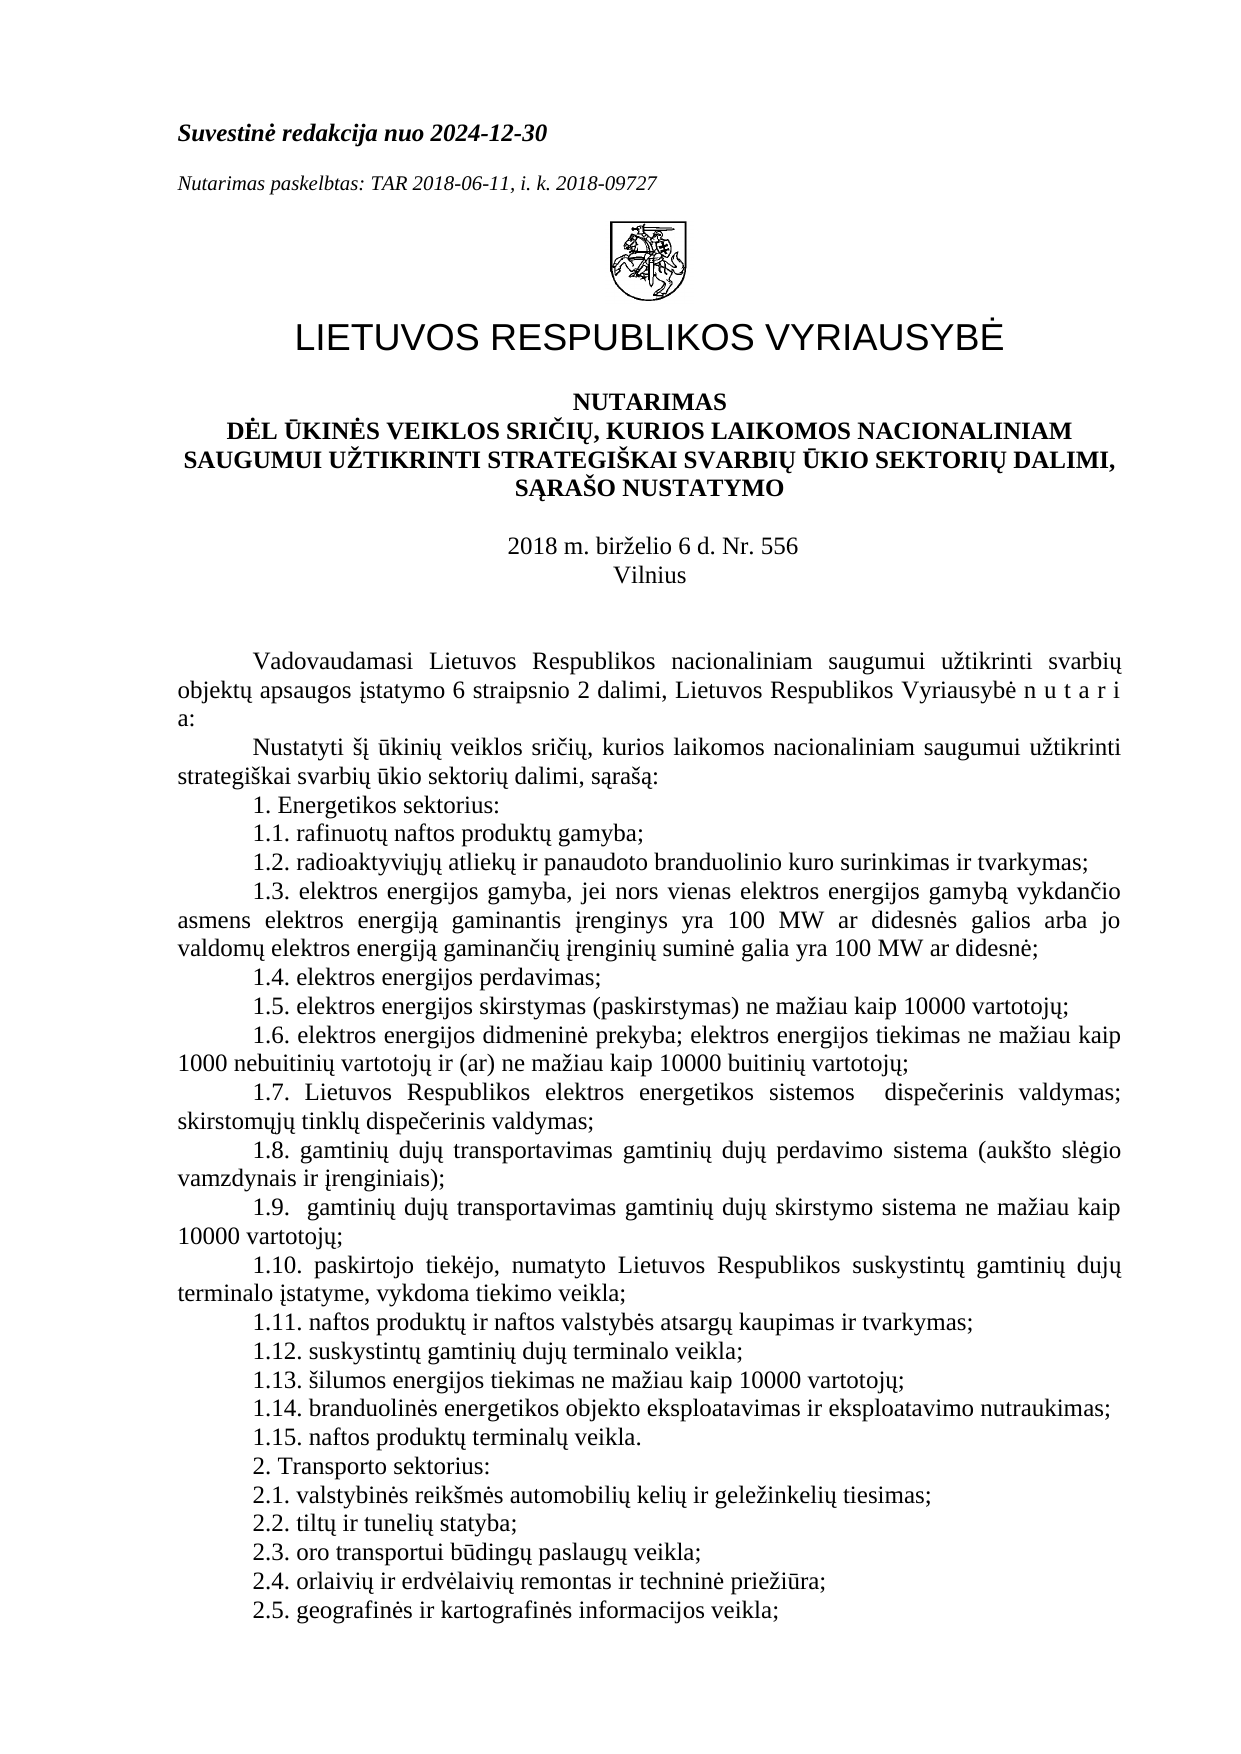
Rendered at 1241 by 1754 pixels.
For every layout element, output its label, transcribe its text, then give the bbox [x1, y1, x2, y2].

text 1.10. paskirtojo tiekėjo, numatyto Lietuvos Respublikos suskystintų gamtinių dujų terminalo įstatyme, vykdoma tiekimo veikla; [177, 1250, 1122, 1307]
text 2.1. valstybinės reikšmės automobilių kelių ir geležinkelių tiesimas; [177, 1480, 1122, 1508]
text 2018 m. birželio 6 d. Nr. 556 [177, 531, 1122, 560]
text 1.13. šilumos energijos tiekimas ne mažiau kaip 10000 vartotojų; [177, 1365, 1122, 1393]
text 1.9. gamtinių dujų transportavimas gamtinių dujų skirstymo sistema ne mažiau kaip 10000 vartotojų; [177, 1192, 1122, 1250]
text 1.15. naftos produktų terminalų veikla. [177, 1422, 1122, 1451]
text 1.5. elektros energijos skirstymas (paskirstymas) ne mažiau kaip 10000 vartotojų; [177, 991, 1122, 1020]
text Vadovaudamasi Lietuvos Respublikos nacionaliniam saugumui užtikrinti svarbių objektų apsaugos įstatymo 6 straipsnio 2 dalimi, Lietuvos Respublikos Vyriausybė n u t a r i a: [177, 646, 1122, 732]
text DĖL ŪKINĖS VEIKLOS SRIČIŲ, KURIOS LAIKOMOS NACIONALINIAM SAUGUMUI UŽTIKRINTI STRATEGIŠKAI SVARBIŲ ŪKIO SEKTORIŲ DALIMI, SĄRAŠO NUSTATYMO [177, 416, 1122, 502]
text 1.2. radioaktyviųjų atliekų ir panaudoto branduolinio kuro surinkimas ir tvarkymas; [177, 847, 1122, 876]
text 2.4. orlaivių ir erdvėlaivių remontas ir techninė priežiūra; [177, 1566, 1122, 1595]
text 1.11. naftos produktų ir naftos valstybės atsargų kaupimas ir tvarkymas; [177, 1307, 1122, 1336]
text 1.6. elektros energijos didmeninė prekyba; elektros energijos tiekimas ne mažiau kaip 1000 nebuitinių vartotojų ir (ar) ne mažiau kaip 10000 buitinių vartotojų; [177, 1020, 1122, 1077]
text 2.5. geografinės ir kartografinės informacijos veikla; [177, 1595, 1122, 1623]
text 1.8. gamtinių dujų transportavimas gamtinių dujų perdavimo sistema (aukšto slėgio vamzdynais ir įrenginiais); [177, 1135, 1122, 1192]
text Suvestinė redakcija nuo 2024-12-30 [177, 118, 1122, 147]
text 1.1. rafinuotų naftos produktų gamyba; [177, 818, 1122, 847]
text 1.7. Lietuvos Respublikos elektros energetikos sistemos dispečerinis valdymas; skirstomųjų tinklų dispečerinis valdymas; [177, 1077, 1122, 1135]
text 1. Energetikos sektorius: [177, 790, 1122, 818]
text Vilnius [177, 560, 1122, 588]
text nutarimas [177, 387, 1122, 416]
text Lietuvos Respublikos Vyriausybė [177, 315, 1122, 358]
text 1.4. elektros energijos perdavimas; [177, 962, 1122, 991]
text Nustatyti šį ūkinių veiklos sričių, kurios laikomos nacionaliniam saugumui užtikrinti strategiškai svarbių ūkio sektorių dalimi, sąrašą: [177, 732, 1122, 790]
text 2.2. tiltų ir tunelių statyba; [177, 1508, 1122, 1537]
text 1.3. elektros energijos gamyba, jei nors vienas elektros energijos gamybą vykdančio asmens elektros energiją gaminantis įrenginys yra 100 MW ar didesnės galios arba jo valdomų elektros energiją gaminančių įrenginių suminė galia yra 100 MW ar didesnė; [177, 876, 1122, 962]
text 1.14. branduolinės energetikos objekto eksploatavimas ir eksploatavimo nutraukimas; [177, 1393, 1122, 1422]
text 2.3. oro transportui būdingų paslaugų veikla; [177, 1537, 1122, 1566]
text 1.12. suskystintų gamtinių dujų terminalo veikla; [177, 1336, 1122, 1365]
text 2. Transporto sektorius: [177, 1451, 1122, 1480]
text Nutarimas paskelbtas: TAR 2018-06-11, i. k. 2018-09727 [177, 171, 1122, 195]
